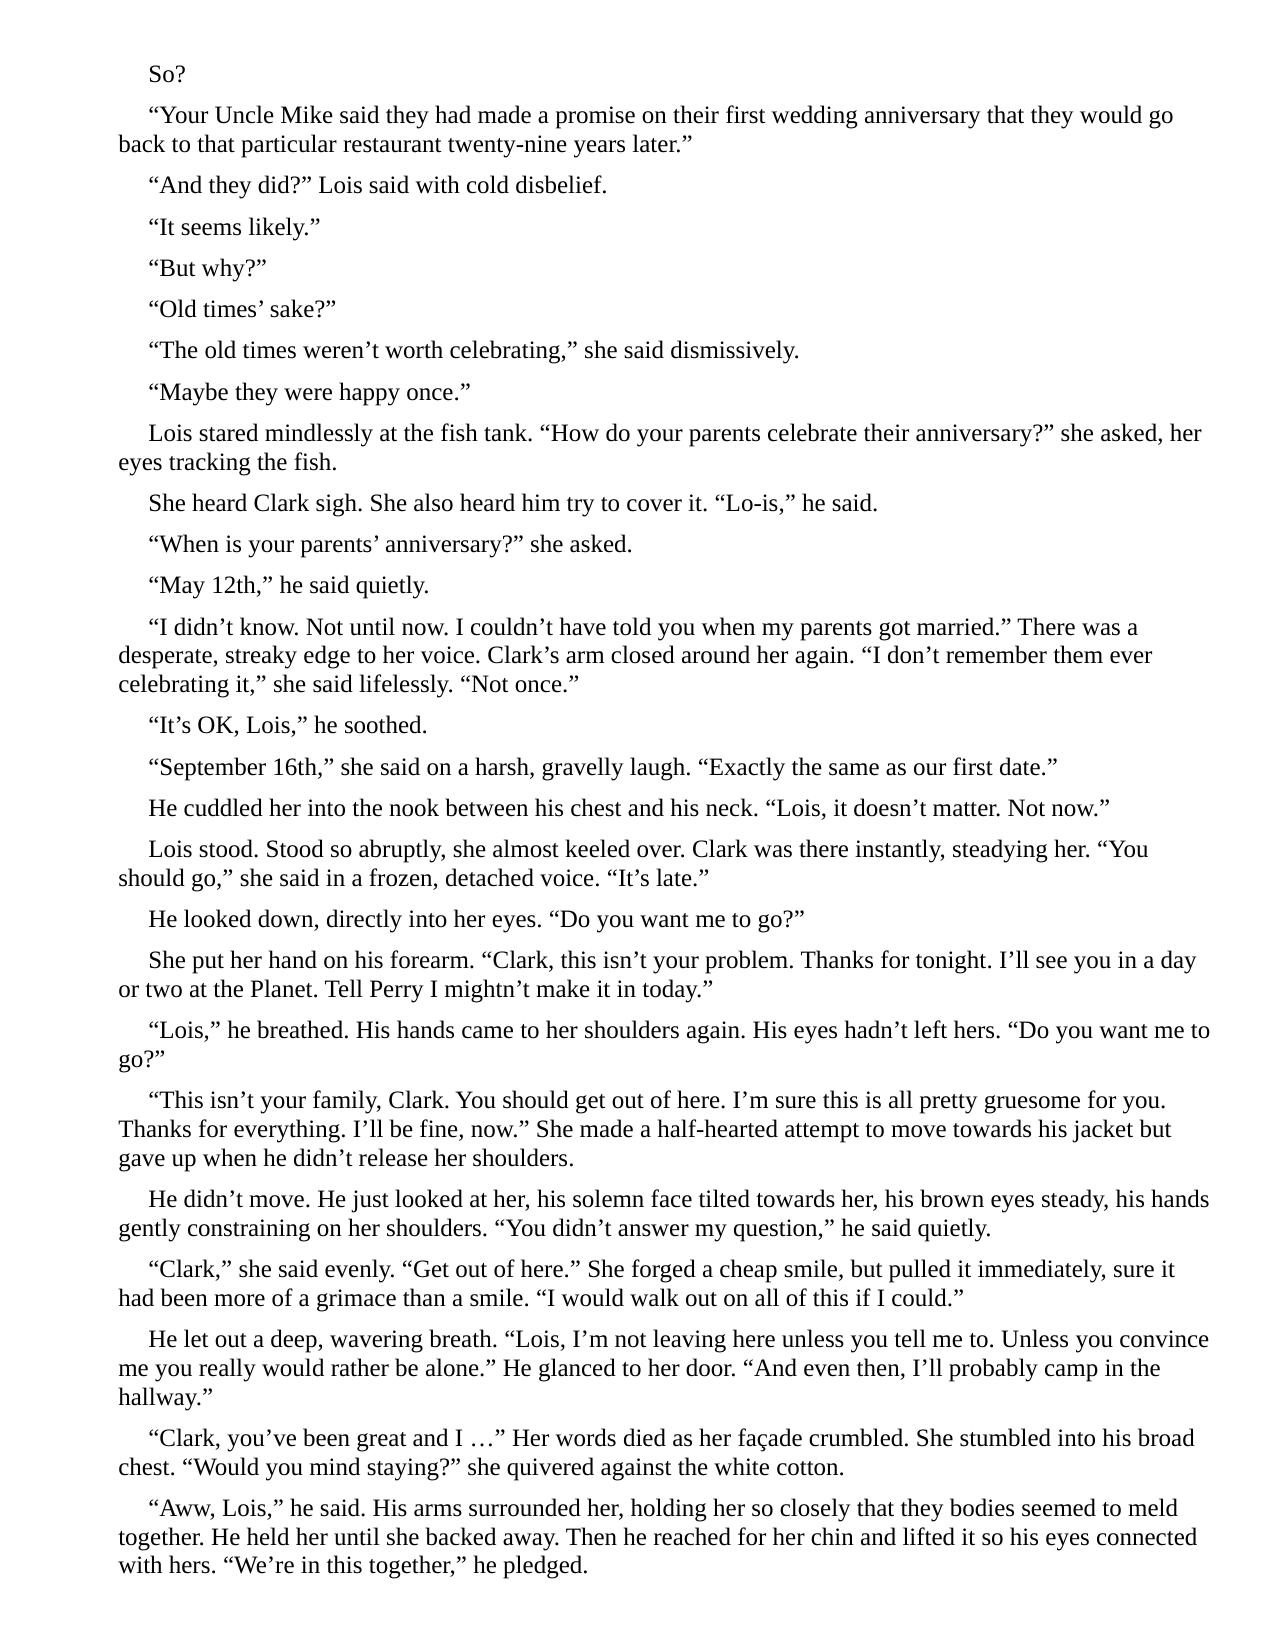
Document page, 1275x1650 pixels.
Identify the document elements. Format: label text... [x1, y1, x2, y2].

text “September 16th,” she said on a harsh, gravelly laugh. “Exactly the same as our first date.” [118, 752, 1216, 780]
text “This isn’t your family, Clark. You should get out of here. I’m sure this is all pretty gruesome for you. Thanks for everything. I’ll be fine, now.” She made a half-hearted attempt to move towards his jacket but gave up when he didn’t release her shoulders. [118, 1085, 1216, 1172]
text “Aww, Lois,” he said. His arms surrounded her, holding her so closely that they bodies seemed to meld together. He held her until she backed away. Then he reached for her chin and lifted it so his eyes connected with hers. “We’re in this together,” he pledged. [118, 1493, 1216, 1579]
text Lois stood. Stood so abruptly, she almost keeled over. Clark was there instantly, steadying her. “You should go,” she said in a frozen, detached voice. “It’s late.” [118, 834, 1216, 892]
text “But why?” [118, 253, 1216, 282]
text So? [118, 59, 1216, 88]
text He looked down, directly into her eyes. “Do you want me to go?” [118, 904, 1216, 933]
text Lois stared mindlessly at the fish tank. “How do your parents celebrate their anniversary?” she asked, her eyes tracking the fish. [118, 418, 1216, 475]
text She heard Clark sigh. She also heard him try to cover it. “Lo-is,” he said. [118, 488, 1216, 517]
text “Maybe they were happy once.” [118, 377, 1216, 405]
text “Old times’ sake?” [118, 294, 1216, 323]
text “I didn’t know. Not until now. I couldn’t have told you when my parents got married.” There was a desperate, streaky edge to her voice. Clark’s arm closed around her again. “I don’t remember them ever celebrating it,” she said lifelessly. “Not once.” [118, 612, 1216, 698]
text “The old times weren’t worth celebrating,” she said dismissively. [118, 335, 1216, 364]
text “Lois,” he breathed. His hands came to her shoulders again. His eyes hadn’t left hers. “Do you want me to go?” [118, 1015, 1216, 1073]
text “And they did?” Lois said with cold disbelief. [118, 170, 1216, 199]
text “Your Uncle Mike said they had made a promise on their first wedding anniversary that they would go back to that particular restaurant twenty-nine years later.” [118, 100, 1216, 158]
text “It seems likely.” [118, 212, 1216, 240]
text “It’s OK, Lois,” he soothed. [118, 710, 1216, 739]
text “May 12th,” he said quietly. [118, 570, 1216, 599]
text “Clark,” she said evenly. “Get out of here.” She forged a cheap smile, but pulled it immediately, sure it had been more of a grimace than a smile. “I would walk out on all of this if I could.” [118, 1254, 1216, 1312]
text He let out a deep, wavering breath. “Lois, I’m not leaving here unless you tell me to. Unless you convince me you really would rather be alone.” He glanced to her door. “And even then, I’ll probably camp in the hallway.” [118, 1324, 1216, 1410]
text He cuddled her into the nook between his chest and his neck. “Lois, it doesn’t matter. Not now.” [118, 793, 1216, 822]
text “Clark, you’ve been great and I …” Her words died as her façade crumbled. She stumbled into his broad chest. “Would you mind staying?” she quivered against the white cotton. [118, 1423, 1216, 1480]
text She put her hand on his forearm. “Clark, this isn’t your problem. Thanks for tonight. I’ll see you in a day or two at the Planet. Tell Perry I mightn’t make it in today.” [118, 945, 1216, 1003]
text “When is your parents’ anniversary?” she asked. [118, 529, 1216, 558]
text He didn’t move. He just looked at her, his solemn face tilted towards her, his brown eyes steady, his hands gently constraining on her shoulders. “You didn’t answer my question,” he said quietly. [118, 1184, 1216, 1242]
